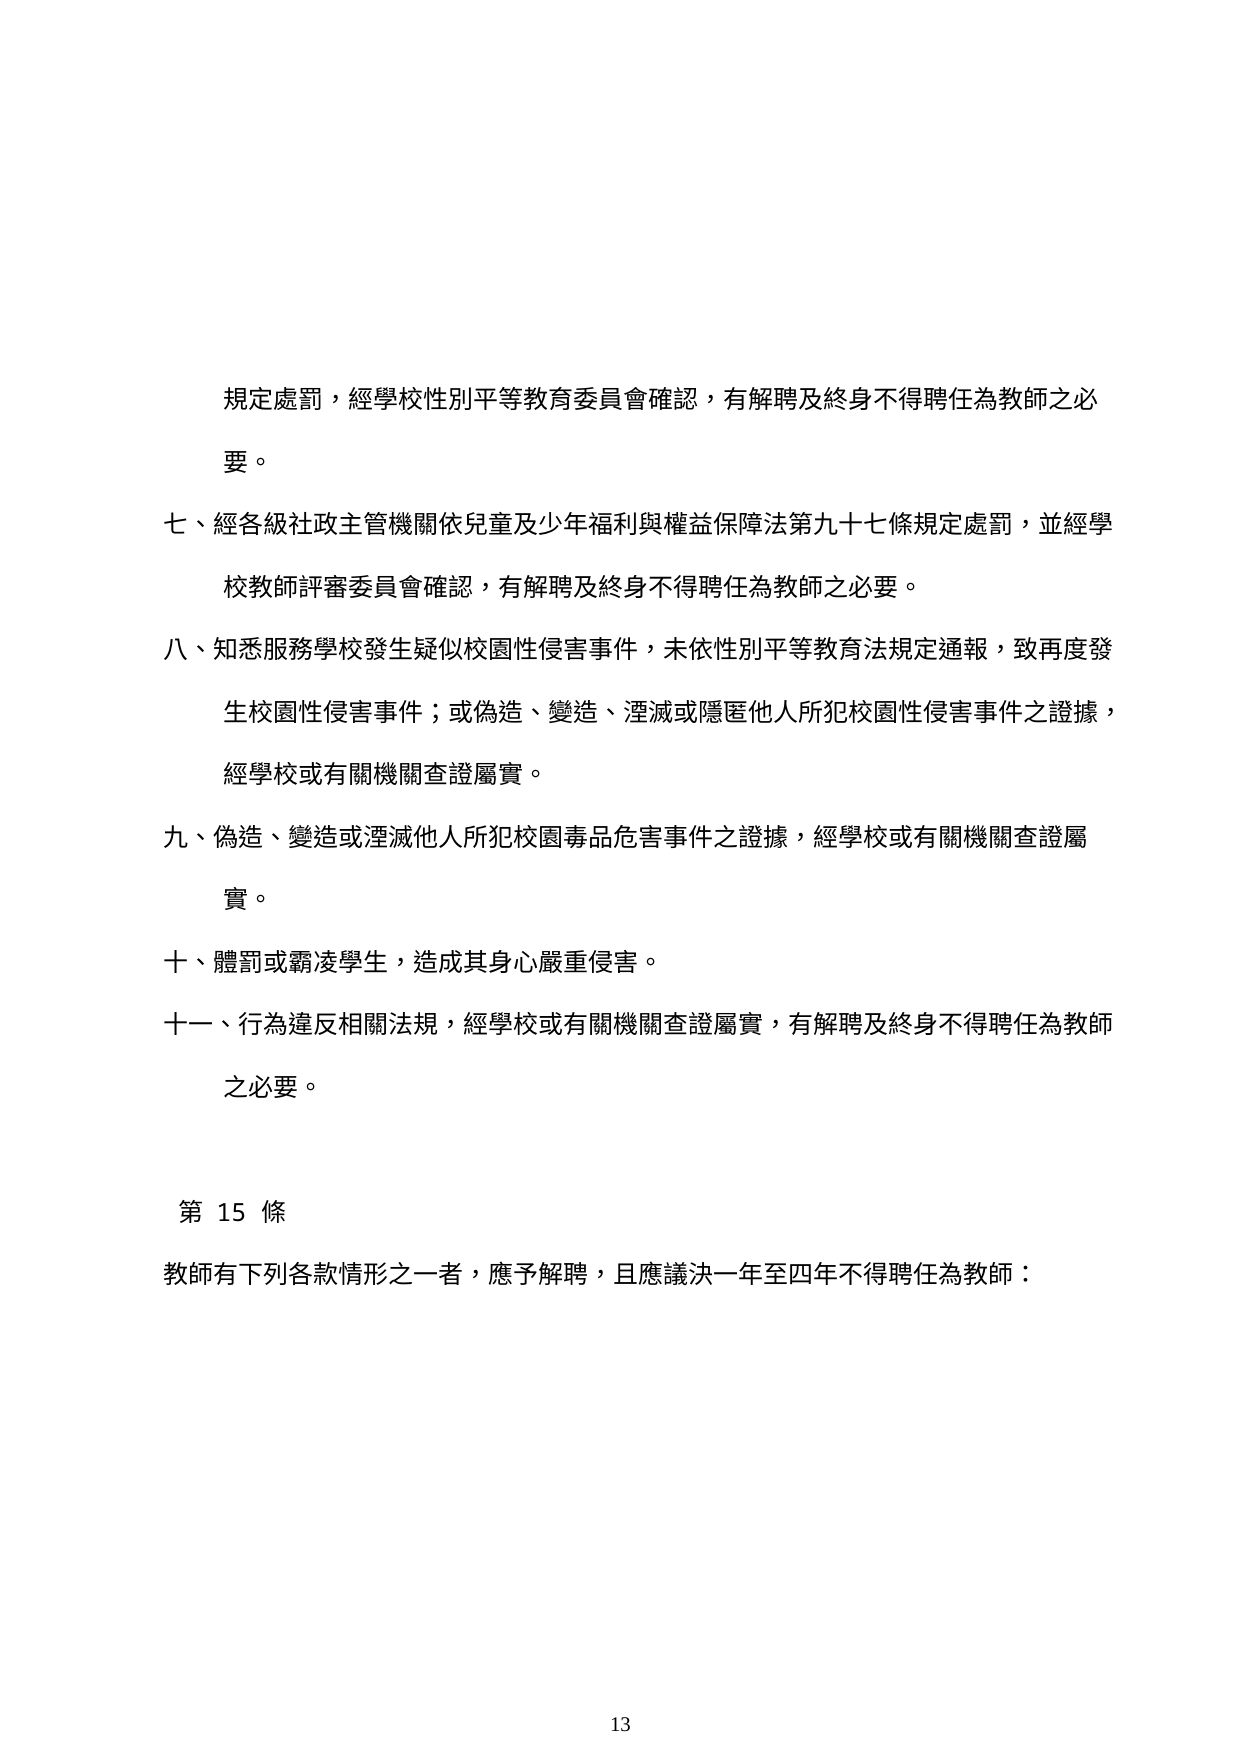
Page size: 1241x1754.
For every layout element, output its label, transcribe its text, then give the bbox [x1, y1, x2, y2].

text 九、偽造、變造或湮滅他人所犯校園毒品危害事件之證據，經學校或有關機關查證屬 [164, 793, 1152, 856]
text 十一、行為違反相關法規，經學校或有關機關查證屬實，有解聘及終身不得聘任為教師 [164, 981, 1152, 1043]
text 要。 [164, 418, 1152, 481]
text 實。 [164, 856, 1152, 918]
text 校教師評審委員會確認，有解聘及終身不得聘任為教師之必要。 [164, 543, 1152, 606]
text 規定處罰，經學校性別平等教育委員會確認，有解聘及終身不得聘任為教師之必 [164, 356, 1152, 418]
text 之必要。 [164, 1043, 1152, 1106]
text 十、體罰或霸凌學生，造成其身心嚴重侵害。 [164, 918, 1152, 981]
text 教師有下列各款情形之一者，應予解聘，且應議決一年至四年不得聘任為教師： [89, 1231, 1152, 1293]
text 生校園性侵害事件；或偽造、變造、湮滅或隱匿他人所犯校園性侵害事件之證據， [164, 668, 1152, 731]
text 七、經各級社政主管機關依兒童及少年福利與權益保障法第九十七條規定處罰，並經學 [164, 481, 1152, 543]
text 八、知悉服務學校發生疑似校園性侵害事件，未依性別平等教育法規定通報，致再度發 [164, 606, 1152, 668]
text 第 15 條 [89, 1168, 1152, 1231]
text 經學校或有關機關查證屬實。 [164, 731, 1152, 793]
